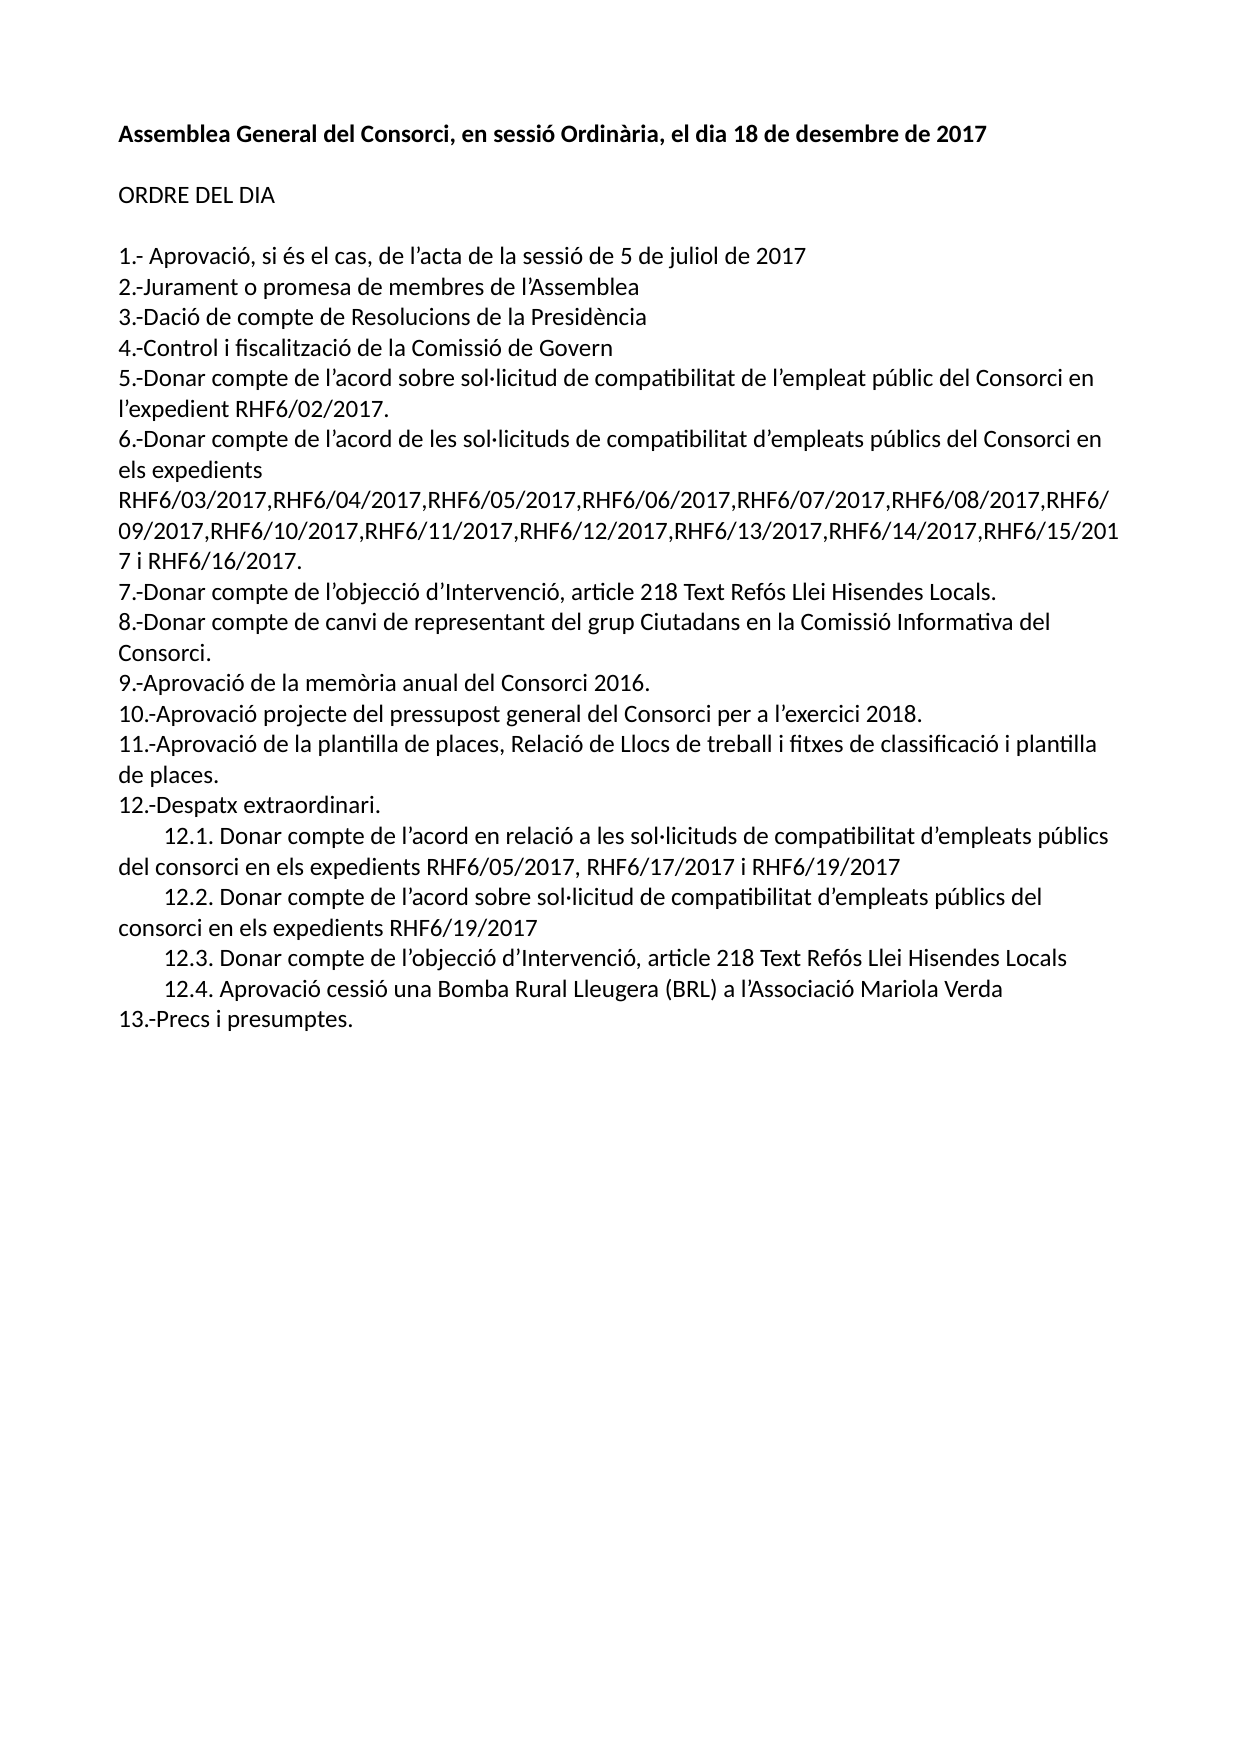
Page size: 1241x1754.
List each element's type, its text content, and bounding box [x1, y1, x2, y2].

text 12.3. Donar compte de l’objecció d’Intervenció, article 218 Text Refós Llei Hisendes Locals [118, 942, 1122, 973]
text 13.-Precs i presumptes. [118, 1003, 1122, 1034]
text 11.-Aprovació de la plantilla de places, Relació de Llocs de treball i fitxes de classificació i plantilla de places. [118, 728, 1122, 789]
text 7.-Donar compte de l’objecció d’Intervenció, article 218 Text Refós Llei Hisendes Locals. [118, 576, 1122, 606]
text 8.-Donar compte de canvi de representant del grup Ciutadans en la Comissió Informativa del Consorci. [118, 606, 1122, 667]
text 12.-Despatx extraordinari. [118, 789, 1122, 820]
text 5.-Donar compte de l’acord sobre sol·licitud de compatibilitat de l’empleat públic del Consorci en l’expedient RHF6/02/2017. [118, 362, 1122, 423]
text 3.-Dació de compte de Resolucions de la Presidència [118, 301, 1122, 332]
text 4.-Control i fiscalització de la Comissió de Govern [118, 332, 1122, 362]
text 2.-Jurament o promesa de membres de l’Assemblea [118, 271, 1122, 301]
text 12.4. Aprovació cessió una Bomba Rural Lleugera (BRL) a l’Associació Mariola Verda [118, 973, 1122, 1003]
text ORDRE DEL DIA [118, 179, 1122, 210]
text Assemblea General del Consorci, en sessió Ordinària, el dia 18 de desembre de 2017 [118, 118, 1122, 149]
text 1.- Aprovació, si és el cas, de l’acta de la sessió de 5 de juliol de 2017 [118, 240, 1122, 271]
text 12.1. Donar compte de l’acord en relació a les sol·licituds de compatibilitat d’empleats públics del consorci en els expedients RHF6/05/2017, RHF6/17/2017 i RHF6/19/2017 [118, 820, 1122, 881]
text 10.-Aprovació projecte del pressupost general del Consorci per a l’exercici 2018. [118, 698, 1122, 728]
text 9.-Aprovació de la memòria anual del Consorci 2016. [118, 667, 1122, 698]
text 12.2. Donar compte de l’acord sobre sol·licitud de compatibilitat d’empleats públics del consorci en els expedients RHF6/19/2017 [118, 881, 1122, 942]
text 6.-Donar compte de l’acord de les sol·licituds de compatibilitat d’empleats públics del Consorci en els expedients RHF6/03/2017,RHF6/04/2017,RHF6/05/2017,RHF6/06/2017,RHF6/07/2017,RHF6/08/2017,RHF6/09/2017,RHF6/10/2017,RHF6/11/2017,RHF6/12/2017,RHF6/13/2017,RHF6/14/2017,RHF6/15/2017 i RHF6/16/2017. [118, 423, 1122, 576]
